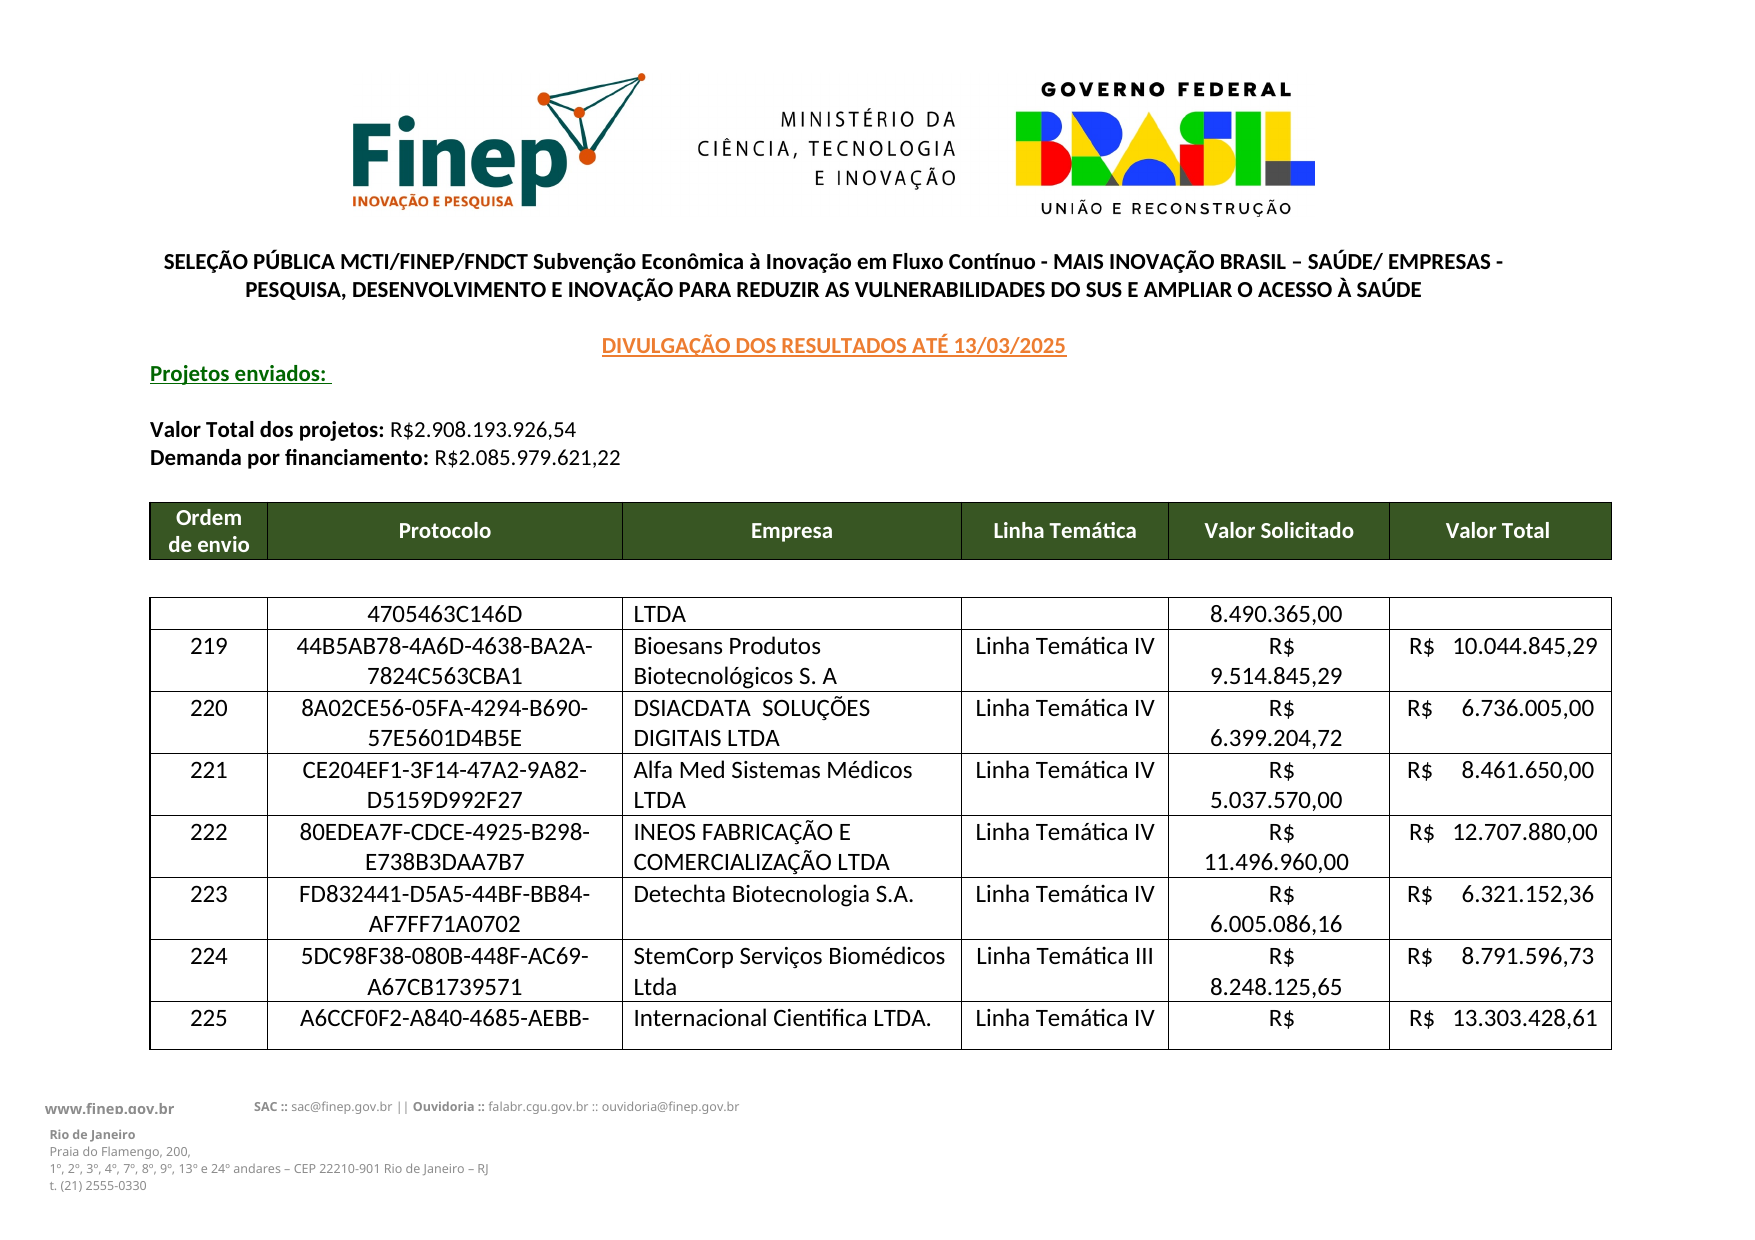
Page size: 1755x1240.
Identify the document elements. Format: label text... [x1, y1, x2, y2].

table_cell 225 [151, 1002, 267, 1049]
table_cell 5DC98F38-080B-448F-AC69-A67CB1739571 [268, 940, 622, 1001]
table_cell R$ 6.005.086,16 [1169, 878, 1389, 939]
table_cell Linha Temática III [962, 940, 1168, 1001]
table_cell 44B5AB78-4A6D-4638-BA2A-7824C563CBA1 [268, 630, 622, 691]
table_cell 221 [151, 754, 267, 815]
table_cell Linha Temática IV [962, 878, 1168, 939]
table_cell A6CCF0F2-A840-4685-AEBB- [268, 1002, 622, 1049]
table_cell [151, 598, 267, 629]
table_cell 224 [151, 940, 267, 1001]
table_cell Linha Temática IV [962, 630, 1168, 691]
table_cell 220 [151, 692, 267, 753]
table_cell R$ 6.321.152,36 [1390, 878, 1611, 939]
table_cell R$ 10.044.845,29 [1390, 630, 1611, 691]
table_cell INEOS FABRICAÇÃO E COMERCIALIZAÇÃO LTDA [623, 816, 961, 877]
table_cell R$ 6.736.005,00 [1390, 692, 1611, 753]
table_cell LTDA [623, 598, 961, 629]
table_cell StemCorp Serviços Biomédicos Ltda [623, 940, 961, 1001]
table_cell Alfa Med Sistemas Médicos LTDA [623, 754, 961, 815]
table_cell Linha Temática IV [962, 816, 1168, 877]
table_cell 4705463C146D [268, 598, 622, 629]
table_cell Detechta Biotecnologia S.A. [623, 878, 961, 939]
table_cell Linha Temática IV [962, 692, 1168, 753]
table_cell R$ 5.037.570,00 [1169, 754, 1389, 815]
table_cell R$ 11.496.960,00 [1169, 816, 1389, 877]
table_cell Linha Temática IV [962, 754, 1168, 815]
table_cell R$ 8.248.125,65 [1169, 940, 1389, 1001]
table_cell 80EDEA7F-CDCE-4925-B298-E738B3DAA7B7 [268, 816, 622, 877]
table_cell 8.490.365,00 [1169, 598, 1389, 629]
table_cell 8A02CE56-05FA-4294-B690-57E5601D4B5E [268, 692, 622, 753]
table_cell R$ 8.461.650,00 [1390, 754, 1611, 815]
table_cell 222 [151, 816, 267, 877]
table_cell Internacional Cientifica LTDA. [623, 1002, 961, 1049]
table_cell DSIACDATA SOLUÇÕES DIGITAIS LTDA [623, 692, 961, 753]
table_cell Bioesans Produtos Biotecnológicos S. A [623, 630, 961, 691]
table_cell R$ 13.303.428,61 [1390, 1002, 1611, 1049]
table_cell Linha Temática IV [962, 1002, 1168, 1049]
table_cell R$ 9.514.845,29 [1169, 630, 1389, 691]
table_cell [1390, 598, 1611, 629]
table_cell CE204EF1-3F14-47A2-9A82-D5159D992F27 [268, 754, 622, 815]
table_cell R$ [1169, 1002, 1389, 1049]
table_cell R$ 12.707.880,00 [1390, 816, 1611, 877]
table_cell R$ 8.791.596,73 [1390, 940, 1611, 1001]
table_cell R$ 6.399.204,72 [1169, 692, 1389, 753]
table_cell 219 [151, 630, 267, 691]
table_cell FD832441-D5A5-44BF-BB84-AF7FF71A0702 [268, 878, 622, 939]
table_cell [962, 598, 1168, 629]
table_cell 223 [151, 878, 267, 939]
